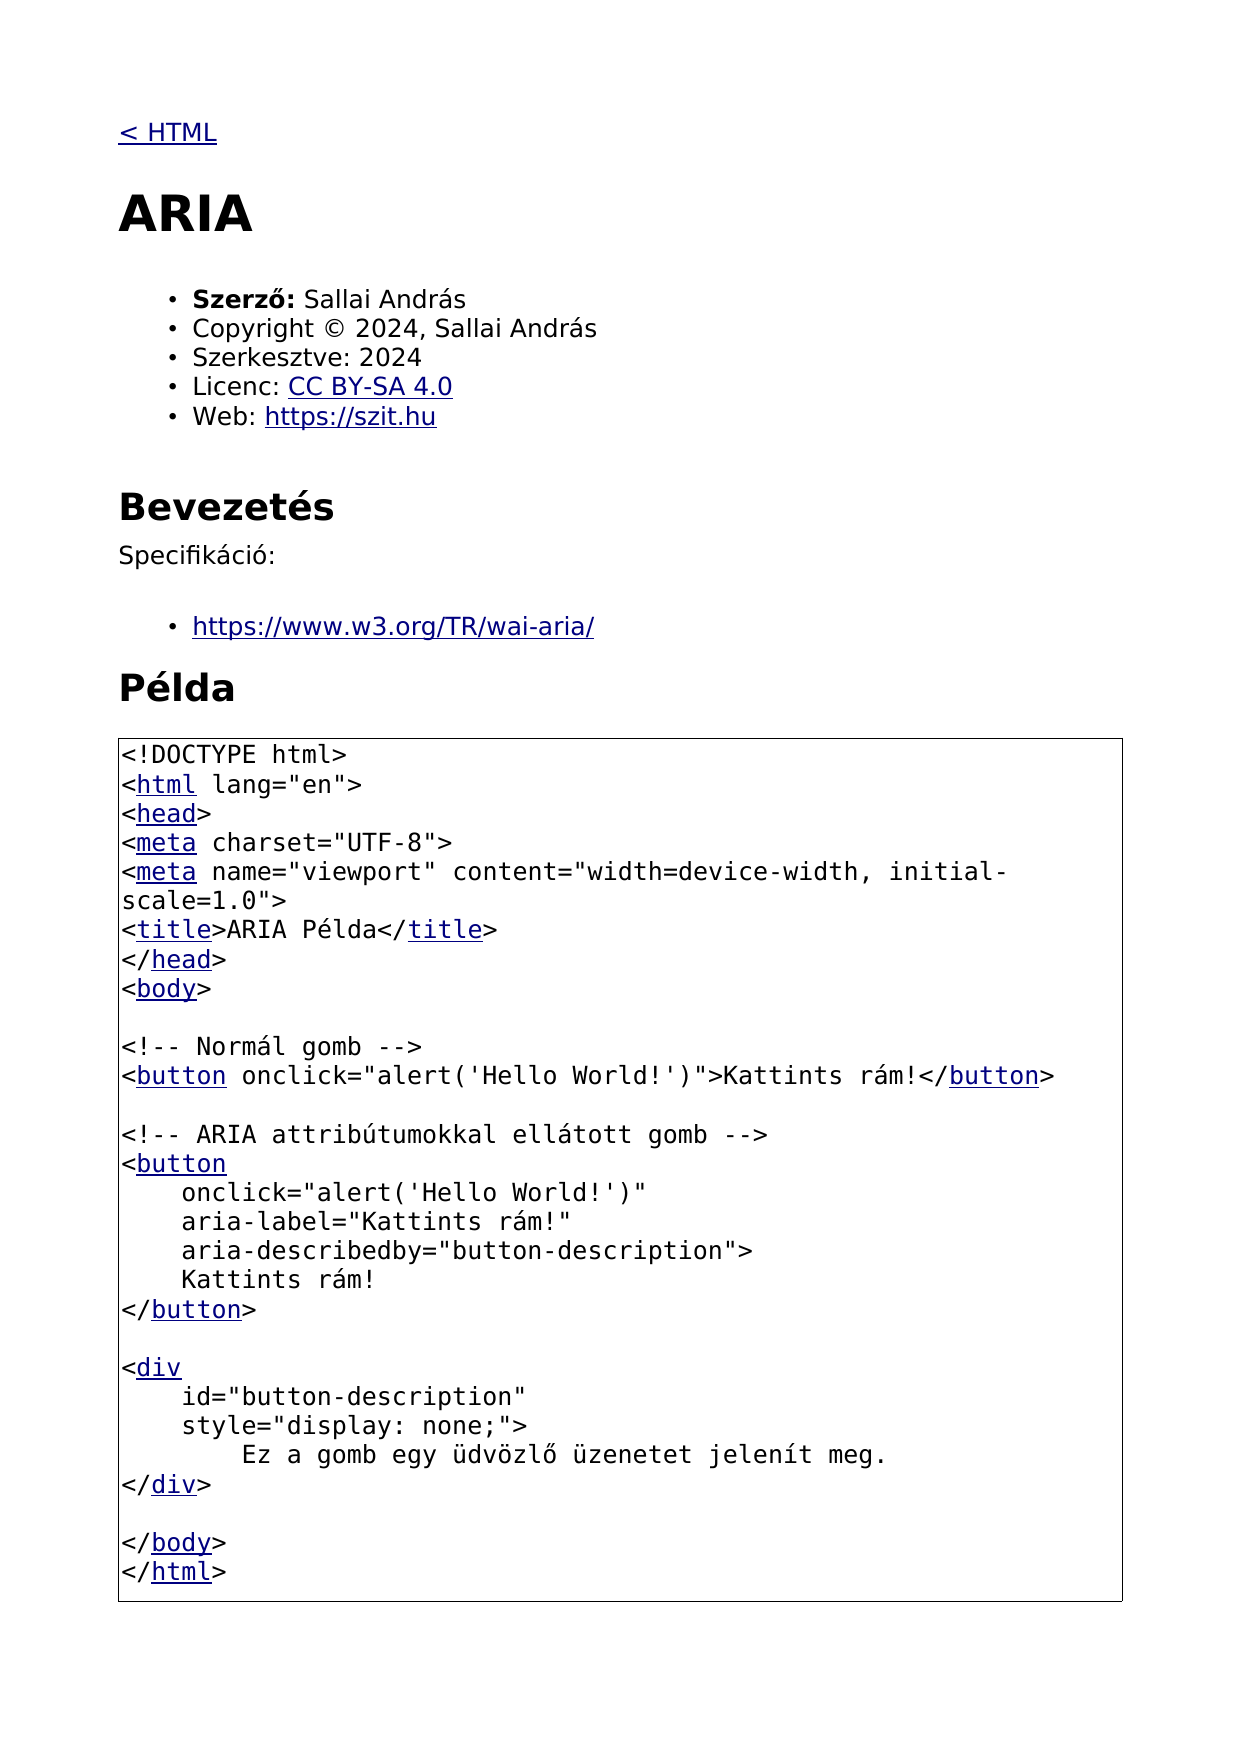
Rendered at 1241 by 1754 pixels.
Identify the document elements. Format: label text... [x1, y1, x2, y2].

table_header <!DOCTYPE html> <html lang="en"> <head> <meta charset="UTF-8"> <meta name="viewport" content="width=device-width, initial-scale=1.0"> <title>ARIA Példa</title> </head> <body> <!-- Normál gomb --> <button onclick="alert('Hello World!')">Kattints rám!</button> <!-- ARIA attribútumokkal ellátott gomb --> <button onclick="alert('Hello World!')" aria-label="Kattints rám!" aria-describedby="button-description"> Kattints rám! </button> <div id="button-description" style="display: none;"> Ez a gomb egy üdvözlő üzenetet jelenít meg. </div> </body> </html> [119, 739, 1122, 1601]
subtitle Példa [118, 667, 1122, 710]
list Copyright © 2024, Sallai András [177, 314, 1122, 343]
list Licenc: CC BY-SA 4.0 [177, 372, 1122, 402]
subtitle Bevezetés [118, 485, 1122, 529]
list Szerkesztve: 2024 [177, 343, 1122, 372]
subtitle ARIA [118, 185, 1122, 243]
list Web: https://szit.hu [177, 402, 1122, 431]
text < HTML [118, 118, 1122, 147]
text Specifikáció: [118, 541, 1122, 571]
list https://www.w3.org/TR/wai-aria/ [177, 613, 1122, 642]
list Szerző: Sallai András [177, 285, 1122, 314]
